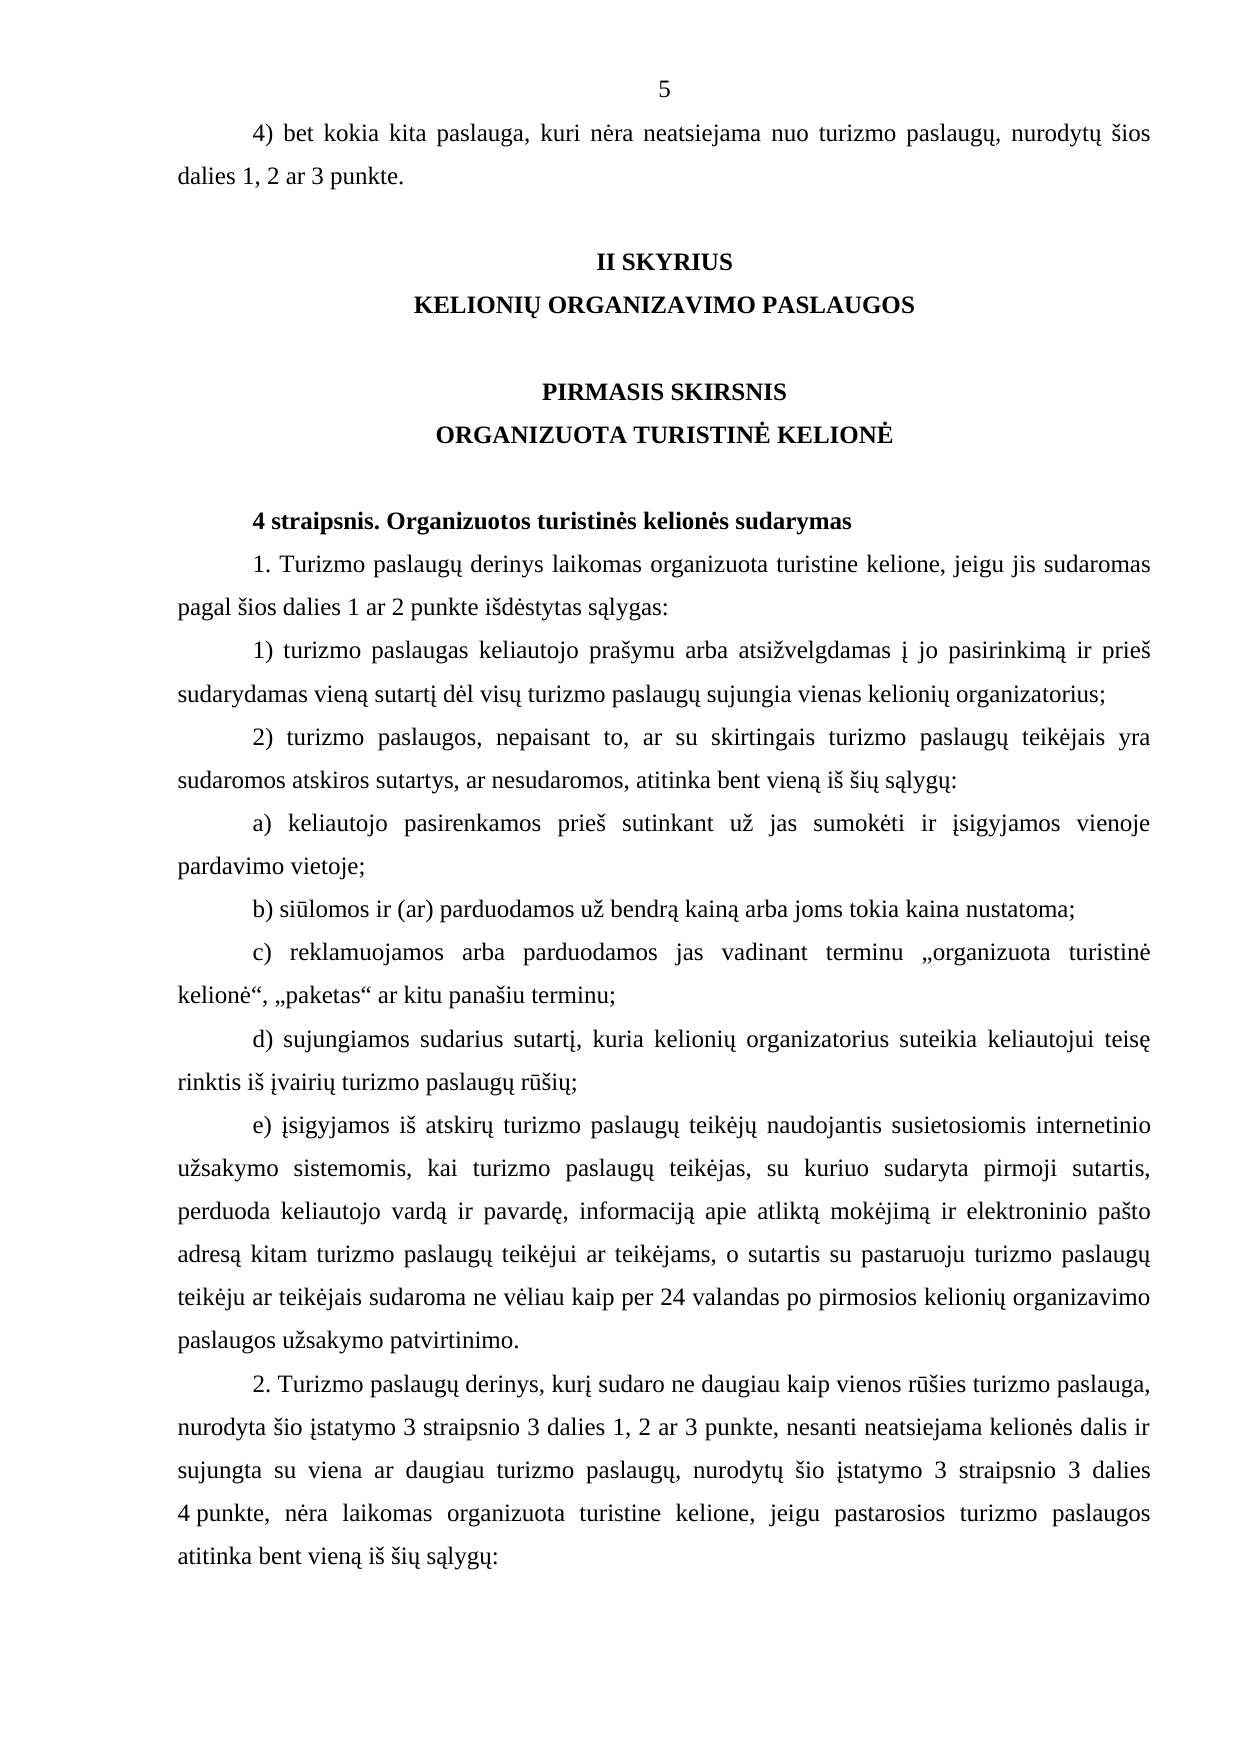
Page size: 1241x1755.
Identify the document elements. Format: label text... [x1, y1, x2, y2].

text 2) turizmo paslaugos, nepaisant to, ar su skirtingais turizmo paslaugų teikėjais yra sudaromos atskiros sutartys, ar nesudaromos, atitinka bent vieną iš šių sąlygų: [177, 722, 1152, 794]
text ORGANIZUOTA TURISTINĖ KELIONĖ [177, 420, 1152, 449]
text a) keliautojo pasirenkamos prieš sutinkant už jas sumokėti ir įsigyjamos vienoje pardavimo vietoje; [177, 808, 1152, 880]
text 1) turizmo paslaugas keliautojo prašymu arba atsižvelgdamas į jo pasirinkimą ir prieš sudarydamas vieną sutartį dėl visų turizmo paslaugų sujungia vienas kelionių organizatorius; [177, 636, 1152, 707]
text b) siūlomos ir (ar) parduodamos už bendrą kainą arba joms tokia kaina nustatoma; [177, 894, 1152, 923]
text PIRMASIS SKIRSNIS [177, 377, 1152, 406]
text c) reklamuojamos arba parduodamos jas vadinant terminu „organizuota turistinė kelionė“, „paketas“ ar kitu panašiu terminu; [177, 937, 1152, 1009]
text KELIONIŲ ORGANIZAVIMO PASLAUGOS [177, 291, 1152, 319]
text 4) bet kokia kita paslauga, kuri nėra neatsiejama nuo turizmo paslaugų, nurodytų šios dalies 1, 2 ar 3 punkte. [177, 118, 1152, 190]
text e) įsigyjamos iš atskirų turizmo paslaugų teikėjų naudojantis susietosiomis internetinio užsakymo sistemomis, kai turizmo paslaugų teikėjas, su kuriuo sudaryta pirmoji sutartis, perduoda keliautojo vardą ir pavardę, informaciją apie atliktą mokėjimą ir elektroninio pašto adresą kitam turizmo paslaugų teikėjui ar teikėjams, o sutartis su pastaruoju turizmo paslaugų teikėju ar teikėjais sudaroma ne vėliau kaip per 24 valandas po pirmosios kelionių organizavimo paslaugos užsakymo patvirtinimo. [177, 1110, 1152, 1354]
text 2. Turizmo paslaugų derinys, kurį sudaro ne daugiau kaip vienos rūšies turizmo paslauga, nurodyta šio įstatymo 3 straipsnio 3 dalies 1, 2 ar 3 punkte, nesanti neatsiejama kelionės dalis ir sujungta su viena ar daugiau turizmo paslaugų, nurodytų šio įstatymo 3 straipsnio 3 dalies 4 punkte, nėra laikomas organizuota turistine kelione, jeigu pastarosios turizmo paslaugos atitinka bent vieną iš šių sąlygų: [177, 1369, 1152, 1570]
text d) sujungiamos sudarius sutartį, kuria kelionių organizatorius suteikia keliautojui teisę rinktis iš įvairių turizmo paslaugų rūšių; [177, 1024, 1152, 1096]
text 4 straipsnis. Organizuotos turistinės kelionės sudarymas [177, 506, 1152, 535]
text II SKYRIUS [177, 247, 1152, 276]
text 1. Turizmo paslaugų derinys laikomas organizuota turistine kelione, jeigu jis sudaromas pagal šios dalies 1 ar 2 punkte išdėstytas sąlygas: [177, 549, 1152, 621]
